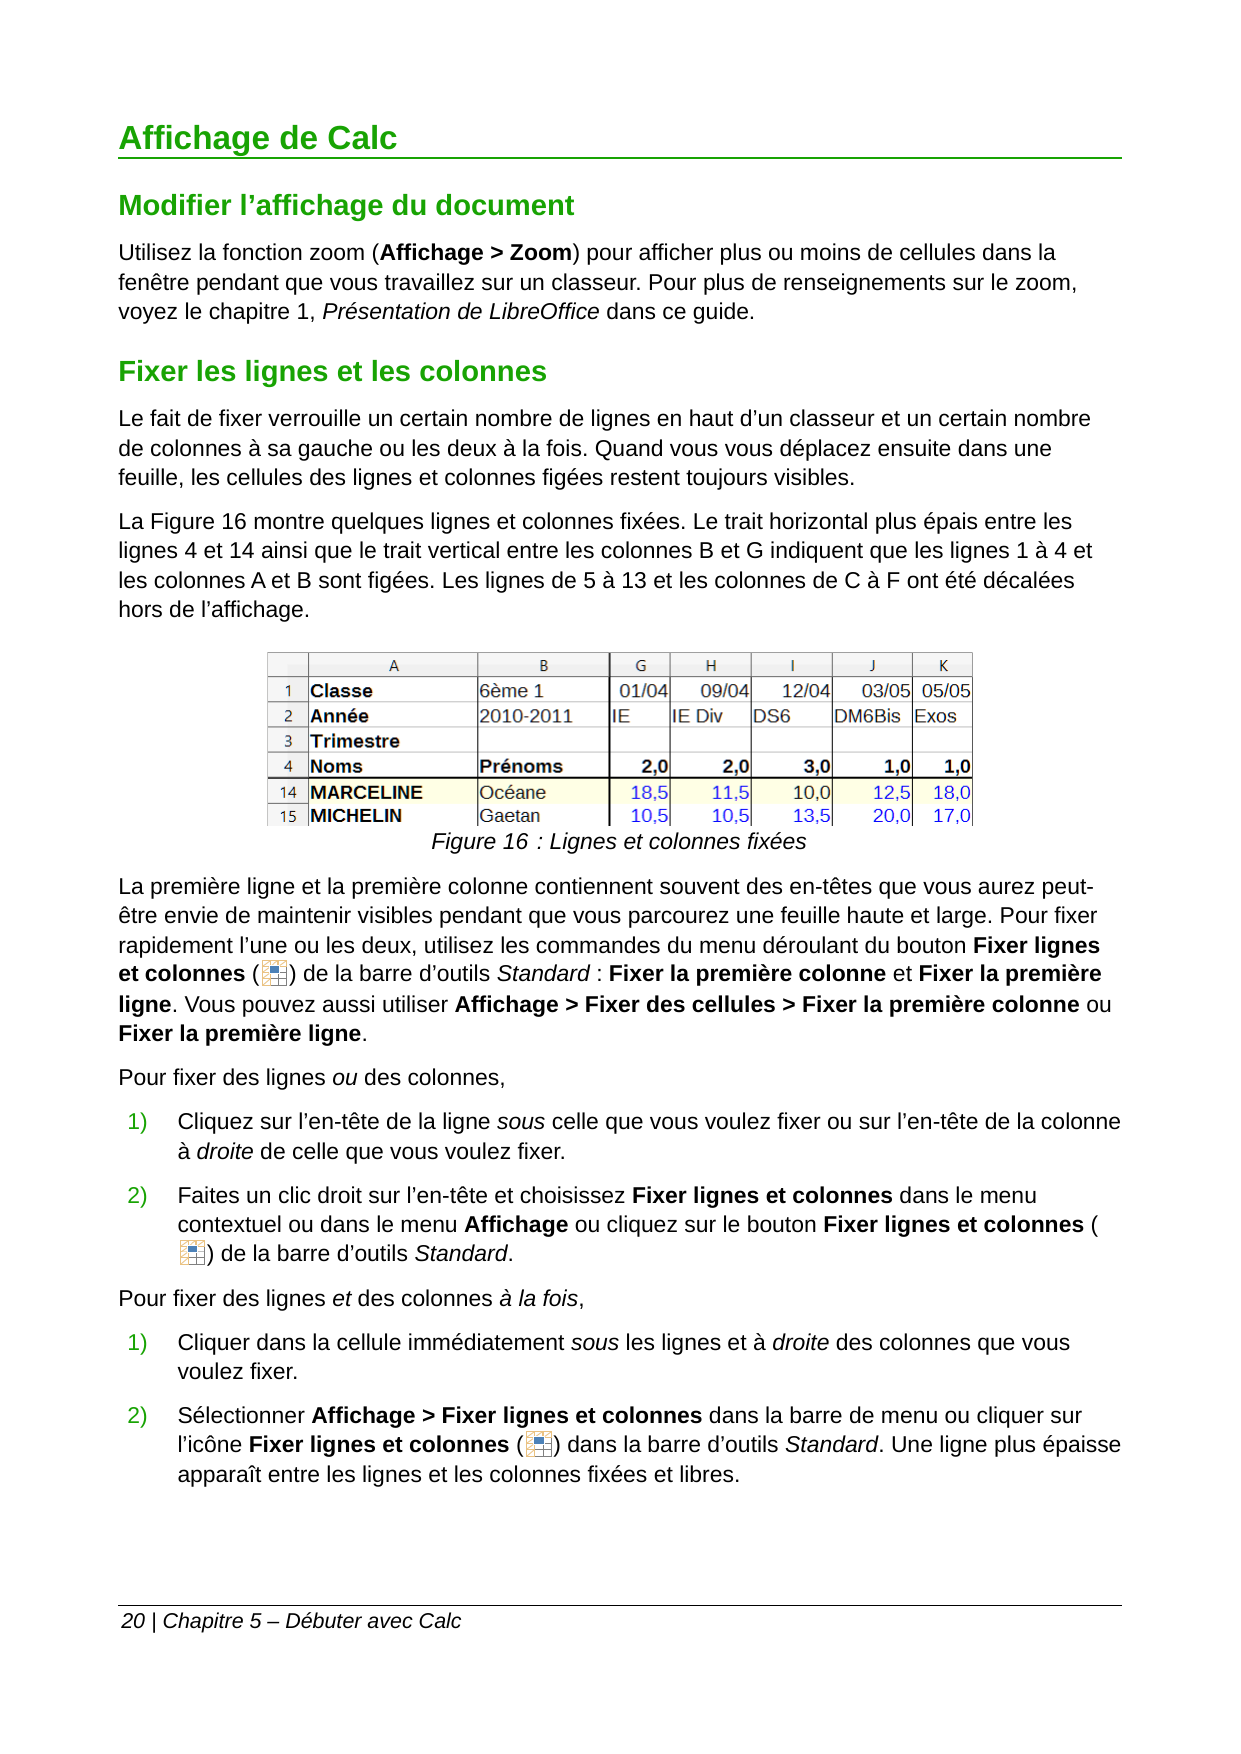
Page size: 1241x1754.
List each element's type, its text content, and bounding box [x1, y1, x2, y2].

list Cliquer dans la cellule immédiatement sous les lignes et à droite des colonnes que vous voulez fixer. [148, 1326, 1122, 1384]
list Sélectionner Affichage > Fixer lignes et colonnes dans la barre de menu ou cliquer sur l’icône Fixer lignes et colonnes () dans la barre d’outils Standard. Une ligne plus épaisse apparaît entre les lignes et les colonnes fixées et libres. [148, 1399, 1122, 1488]
subtitle Fixer les lignes et les colonnes [118, 354, 1122, 387]
subtitle Modifier l’affichage du document [118, 188, 1122, 222]
text Utilisez la fonction zoom (Affichage > Zoom) pour afficher plus ou moins de cellules dans la fenêtre pendant que vous travaillez sur un classeur. Pour plus de renseignements sur le zoom, voyez le chapitre 1, Présentation de LibreOffice dans ce guide. [118, 236, 1122, 324]
picture [259, 957, 289, 988]
text Pour fixer des lignes et des colonnes à la fois, [118, 1282, 1122, 1311]
list Cliquez sur l’en-tête de la ligne sous celle que vous voulez fixer ou sur l’en-tête de la colonne à droite de celle que vous voulez fixer. [148, 1105, 1122, 1164]
text Pour fixer des lignes ou des colonnes, [118, 1061, 1122, 1090]
picture [267, 652, 973, 826]
text La première ligne et la première colonne contiennent souvent des en-têtes que vous aurez peut-être envie de maintenir visibles pendant que vous parcourez une feuille haute et large. Pour fixer rapidement l’une ou les deux, utilisez les commandes du menu déroulant du bouton Fixer lignes et colonnes () de la barre d’outils Standard : Fixer la première colonne et Fixer la première ligne. Vous pouvez aussi utiliser Affichage > Fixer des cellules > Fixer la première colonne ou Fixer la première ligne. [118, 869, 1122, 1046]
text Le fait de fixer verrouille un certain nombre de lignes en haut d’un classeur et un certain nombre de colonnes à sa gauche ou les deux à la fois. Quand vous vous déplacez ensuite dans une feuille, les cellules des lignes et colonnes figées restent toujours visibles. [118, 402, 1122, 490]
picture [523, 1428, 554, 1459]
subtitle Affichage de Calc [118, 118, 1122, 157]
text Figure 16 : Lignes et colonnes fixées [118, 825, 1122, 855]
picture [177, 1237, 207, 1267]
text La Figure 16 montre quelques lignes et colonnes fixées. Le trait horizontal plus épais entre les lignes 4 et 14 ainsi que le trait vertical entre les colonnes B et G indiquent que les lignes 1 à 4 et les colonnes A et B sont figées. Les lignes de 5 à 13 et les colonnes de C à F ont été décalées hors de l’affichage. [118, 505, 1122, 623]
list Faites un clic droit sur l’en-tête et choisissez Fixer lignes et colonnes dans le menu contextuel ou dans le menu Affichage ou cliquez sur le bouton Fixer lignes et colonnes () de la barre d’outils Standard. [148, 1178, 1122, 1267]
